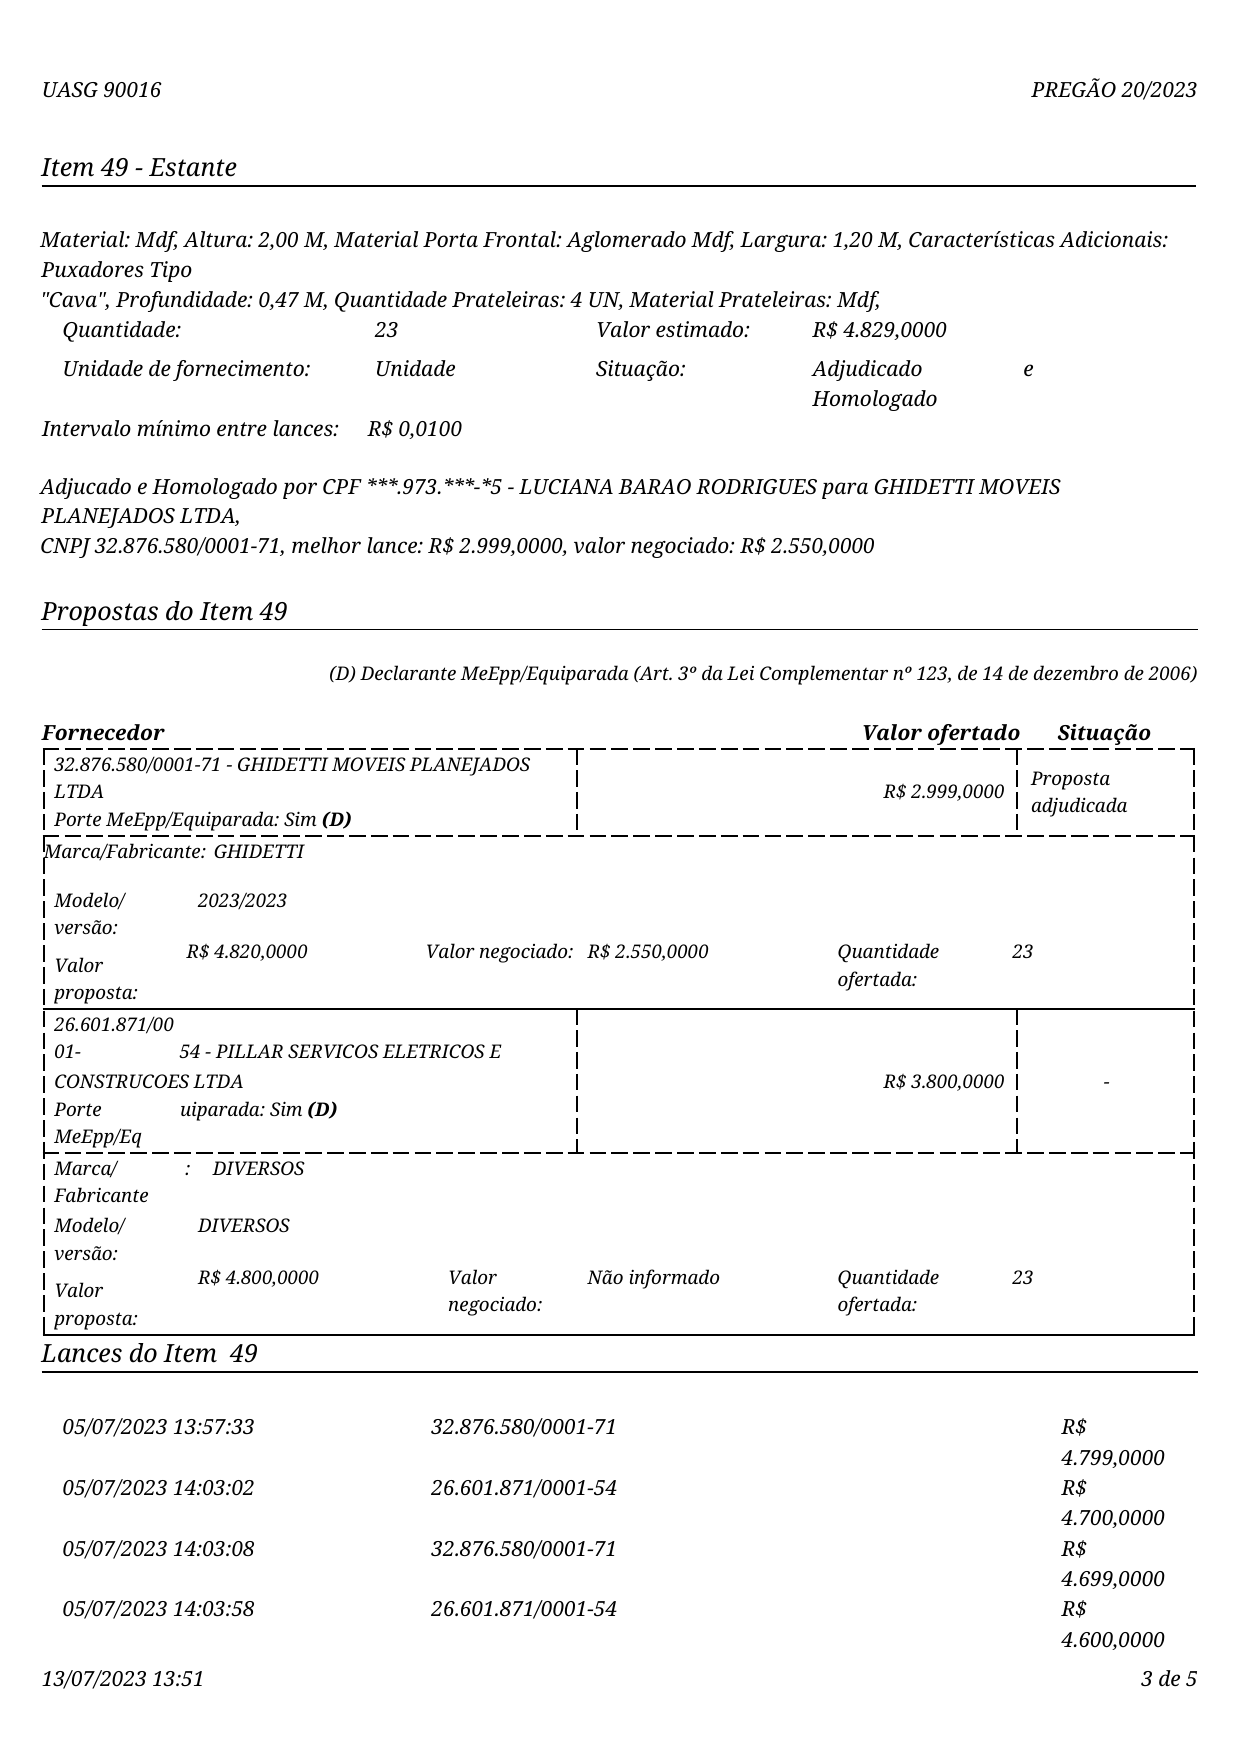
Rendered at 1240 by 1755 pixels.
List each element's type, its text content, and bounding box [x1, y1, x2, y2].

table_cell [838, 1211, 1194, 1261]
table_cell : DIVERSOS [186, 1152, 448, 1211]
table_cell [577, 886, 837, 935]
table_cell [577, 1152, 837, 1211]
table_header [577, 748, 837, 835]
table_cell 23 [1002, 935, 1194, 1008]
table_cell R$ 4.800,0000 [186, 1261, 448, 1334]
table_cell [838, 1010, 1017, 1067]
table_cell Valor negociado: [448, 1261, 577, 1334]
table_cell R$ 4.600,0000 [1013, 1594, 1192, 1655]
table_header Quantidade: Unidade de fornecimento: [63, 316, 375, 414]
table_cell 23 [1002, 1261, 1194, 1334]
table_header 05/07/2023 13:57:33 [63, 1413, 431, 1473]
table_cell [577, 1010, 837, 1067]
table_cell [838, 886, 1194, 935]
table_cell Não informado [577, 1261, 837, 1334]
subtitle Lances do Item 49 [41, 1336, 1200, 1370]
table_cell - [1017, 1068, 1194, 1152]
table_cell Marca/Fabricante [44, 1152, 186, 1211]
table_cell Marca/Fabricante: GHIDETTI [44, 835, 577, 886]
text Intervalo mínimo entre lances: R$ 0,0100 [42, 414, 1200, 443]
table_header Valor estimado: Situação: [596, 316, 812, 414]
table_cell Quantidade ofertada: [838, 1261, 1002, 1334]
table_cell R$ 4.699,0000 [1013, 1534, 1192, 1594]
table_cell 05/07/2023 14:03:08 [63, 1534, 431, 1594]
text (D) Declarante MeEpp/Equiparada (Art. 3º da Lei Complementar nº 123, de 14 de dezembro de 2006) [42, 660, 1199, 686]
table_cell R$ 3.800,0000 [838, 1068, 1017, 1152]
table_cell [1017, 1010, 1194, 1067]
subtitle Propostas do Item 49 [41, 593, 1200, 627]
table_cell [838, 1152, 1194, 1211]
table_cell R$ 4.820,0000 Valor negociado: [186, 935, 577, 1008]
text CNPJ 32.876.580/0001-71, melhor lance: R$ 2.999,0000, valor negociado: R$ 2.550,0000 [40, 532, 1200, 560]
table_header R$ 4.799,0000 [1013, 1413, 1192, 1473]
text Adjucado e Homologado por CPF ***.973.***-*5 - LUCIANA BARAO RODRIGUES para GHIDETTI MOVEIS PLANEJADOS LTDA, [40, 472, 1200, 530]
table_cell Modelo/versão: Valor proposta: [44, 1211, 186, 1334]
table_cell 05/07/2023 14:03:02 [63, 1473, 431, 1534]
table_cell [577, 1211, 837, 1261]
table_cell [448, 1152, 577, 1211]
table_cell Quantidade ofertada: [838, 935, 1002, 1008]
table_cell [577, 835, 837, 886]
table_cell 26.601.871/0001- [44, 1010, 186, 1067]
table_cell [838, 835, 1194, 886]
subtitle Item 49 - Estante [41, 150, 1200, 184]
table_header Proposta adjudicada [1017, 748, 1194, 835]
table_cell CONSTRUCOE Porte MeEpp/Eq [44, 1068, 186, 1152]
table_cell 2023/2023 [186, 886, 577, 935]
text "Cava", Profundidade: 0,47 M, Quantidade Prateleiras: 4 UN, Material Prateleiras: Mdf, [40, 285, 1200, 314]
table_cell 05/07/2023 14:03:58 [63, 1594, 431, 1655]
table_header 32.876.580/0001-71 - GHIDETTI MOVEIS PLANEJADOS LTDA Porte MeEpp/Equiparada: Sim (D) [44, 748, 577, 835]
table_cell 26.601.871/0001-54 [431, 1473, 1012, 1534]
table_cell [577, 1068, 837, 1152]
table_cell 54 - PILLAR SERVICOS ELETRICOS E [186, 1010, 577, 1067]
table_header R$ 4.829,0000 Adjudicado e Homologado [813, 316, 1036, 414]
text Material: Mdf, Altura: 2,00 M, Material Porta Frontal: Aglomerado Mdf, Largura: 1,20 M, Características Adicionais: Puxadores Tipo [40, 226, 1200, 283]
table_cell 26.601.871/0001-54 [431, 1594, 1012, 1655]
table_header 32.876.580/0001-71 [431, 1413, 1012, 1473]
text Fornecedor Valor ofertado Situação [42, 718, 1200, 746]
table_cell S LTDA uiparada: Sim (D) [186, 1068, 448, 1152]
table_cell 32.876.580/0001-71 [431, 1534, 1012, 1594]
table_cell [448, 1211, 577, 1261]
table_cell Modelo/versão: Valor proposta: [44, 886, 186, 1008]
table_cell R$ 2.550,0000 [577, 935, 837, 1008]
table_header R$ 2.999,0000 [838, 748, 1017, 835]
table_cell DIVERSOS [186, 1211, 448, 1261]
table_header 23 Unidade [375, 316, 596, 414]
table_cell [448, 1068, 577, 1152]
table_cell R$ 4.700,0000 [1013, 1473, 1192, 1534]
